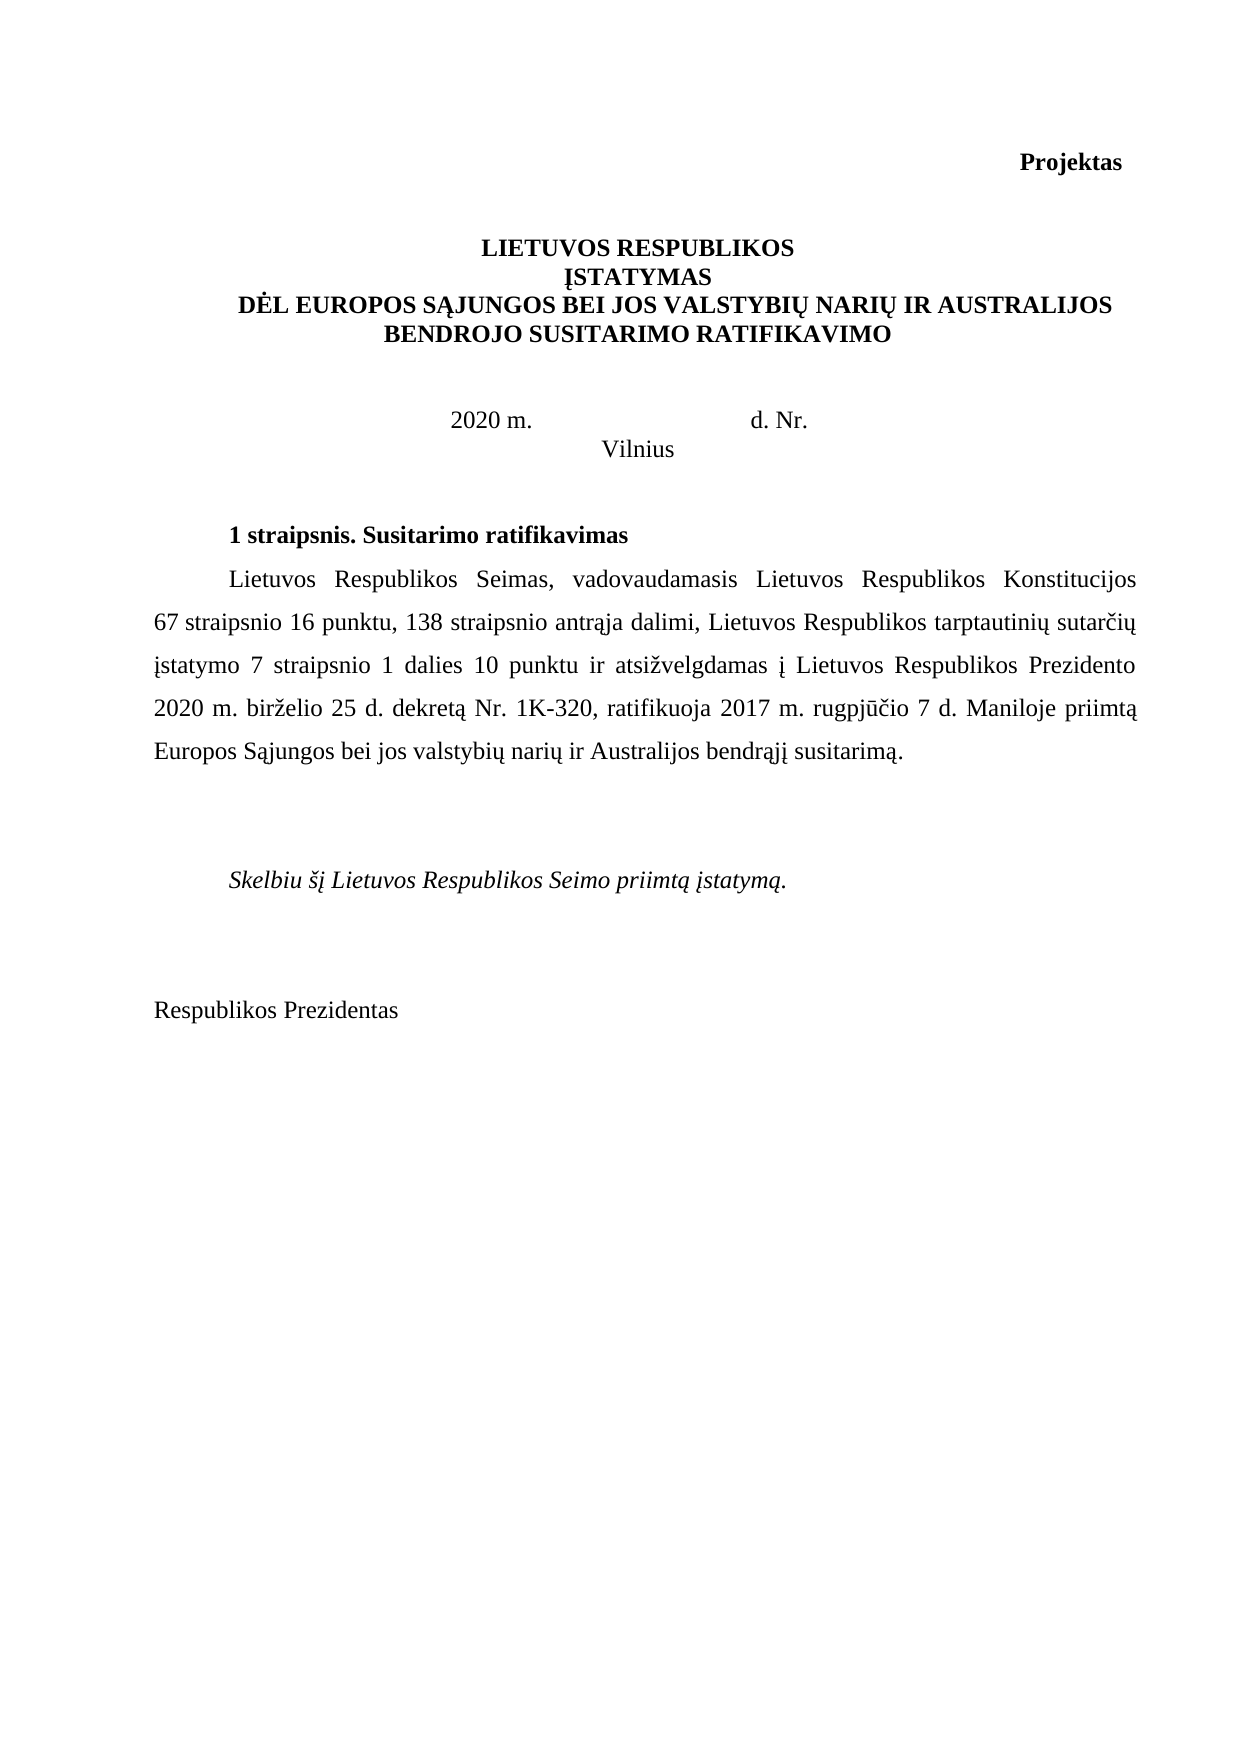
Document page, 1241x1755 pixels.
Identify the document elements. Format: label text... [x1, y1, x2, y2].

text Lietuvos Respublikos Seimas, vadovaudamasis Lietuvos Respublikos Konstitucijos 67 straipsnio 16 punktu, 138 straipsnio antrąja dalimi, Lietuvos Respublikos tarptautinių sutarčių įstatymo 7 straipsnio 1 dalies 10 punktu ir atsižvelgdamas į Lietuvos Respublikos Prezidento 2020 m. birželio 25 d. dekretą Nr. 1K-320, ratifikuoja 2017 m. rugpjūčio 7 d. Maniloje priimtą Europos Sąjungos bei jos valstybių narių ir Australijos bendrąjį susitarimą. [153, 564, 1137, 765]
text Projektas [153, 147, 1122, 176]
text LIETUVOS RESPUBLIKOS [153, 233, 1122, 262]
text 2020 m. d. Nr. [153, 406, 1122, 434]
text DĖL EUROPOS SĄJUNGOS BEI JOS VALSTYBIŲ NARIŲ IR AUSTRALIJOS BENDROJO SUSITARIMO RATIFIKAVIMO [153, 291, 1122, 348]
text ĮSTATYMAS [153, 262, 1122, 291]
text 1 straipsnis. Susitarimo ratifikavimas [153, 521, 1122, 549]
text Skelbiu šį Lietuvos Respublikos Seimo priimtą įstatymą. [153, 866, 1122, 894]
text Respublikos Prezidentas [153, 995, 1122, 1024]
text Vilnius [153, 434, 1122, 463]
